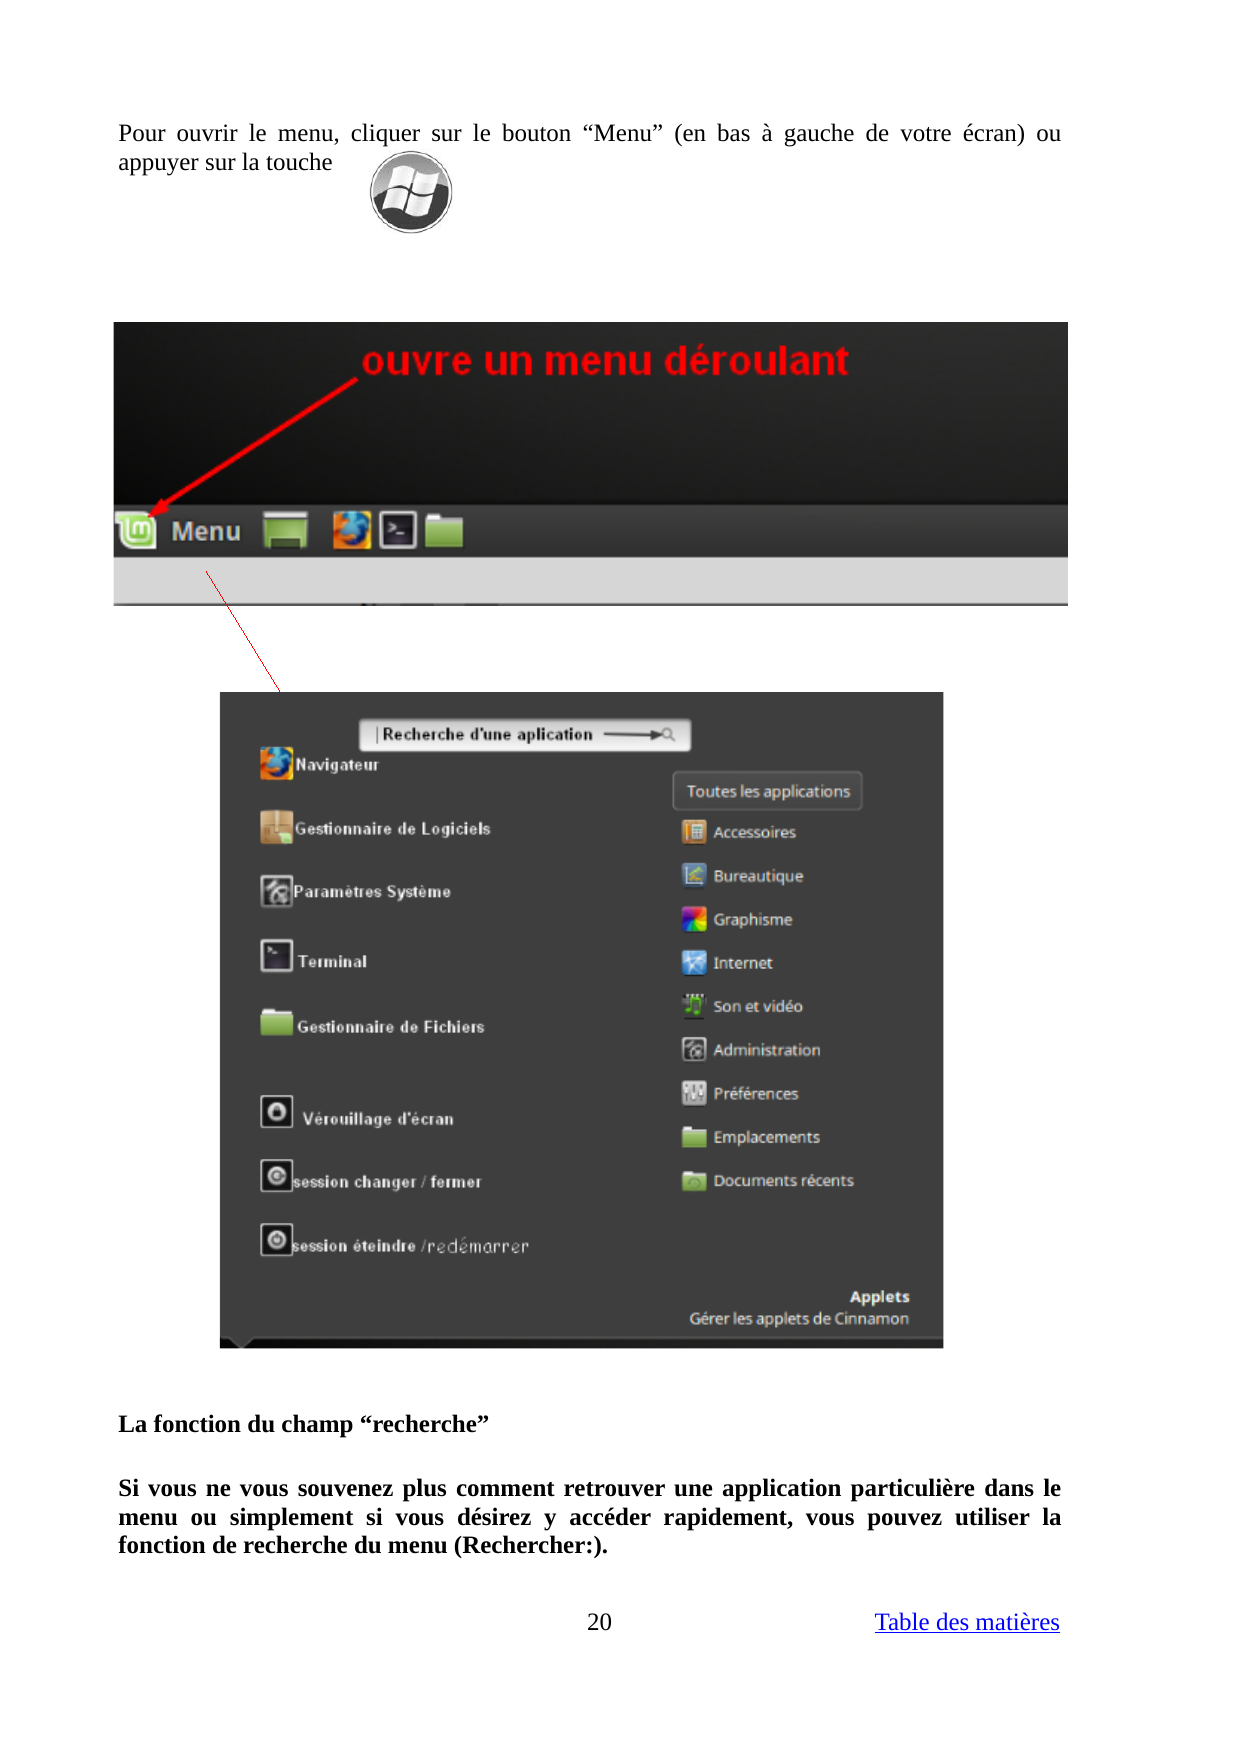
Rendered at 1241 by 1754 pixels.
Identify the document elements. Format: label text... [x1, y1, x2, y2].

subtitle La fonction du champ “recherche” [118, 1409, 1063, 1438]
picture [368, 149, 453, 234]
text Pour ouvrir le menu, cliquer sur le bouton “Menu” (en bas à gauche de votre écran) ou appuyer sur la touche [118, 118, 1063, 176]
picture [219, 692, 951, 1356]
text Si vous ne vous souvenez plus comment retrouver une application particulière dans le menu ou simplement si vous désirez y accéder rapidement, vous pouvez utiliser la fonction de recherche du menu (Rechercher:). [118, 1473, 1063, 1559]
picture [113, 322, 1068, 606]
